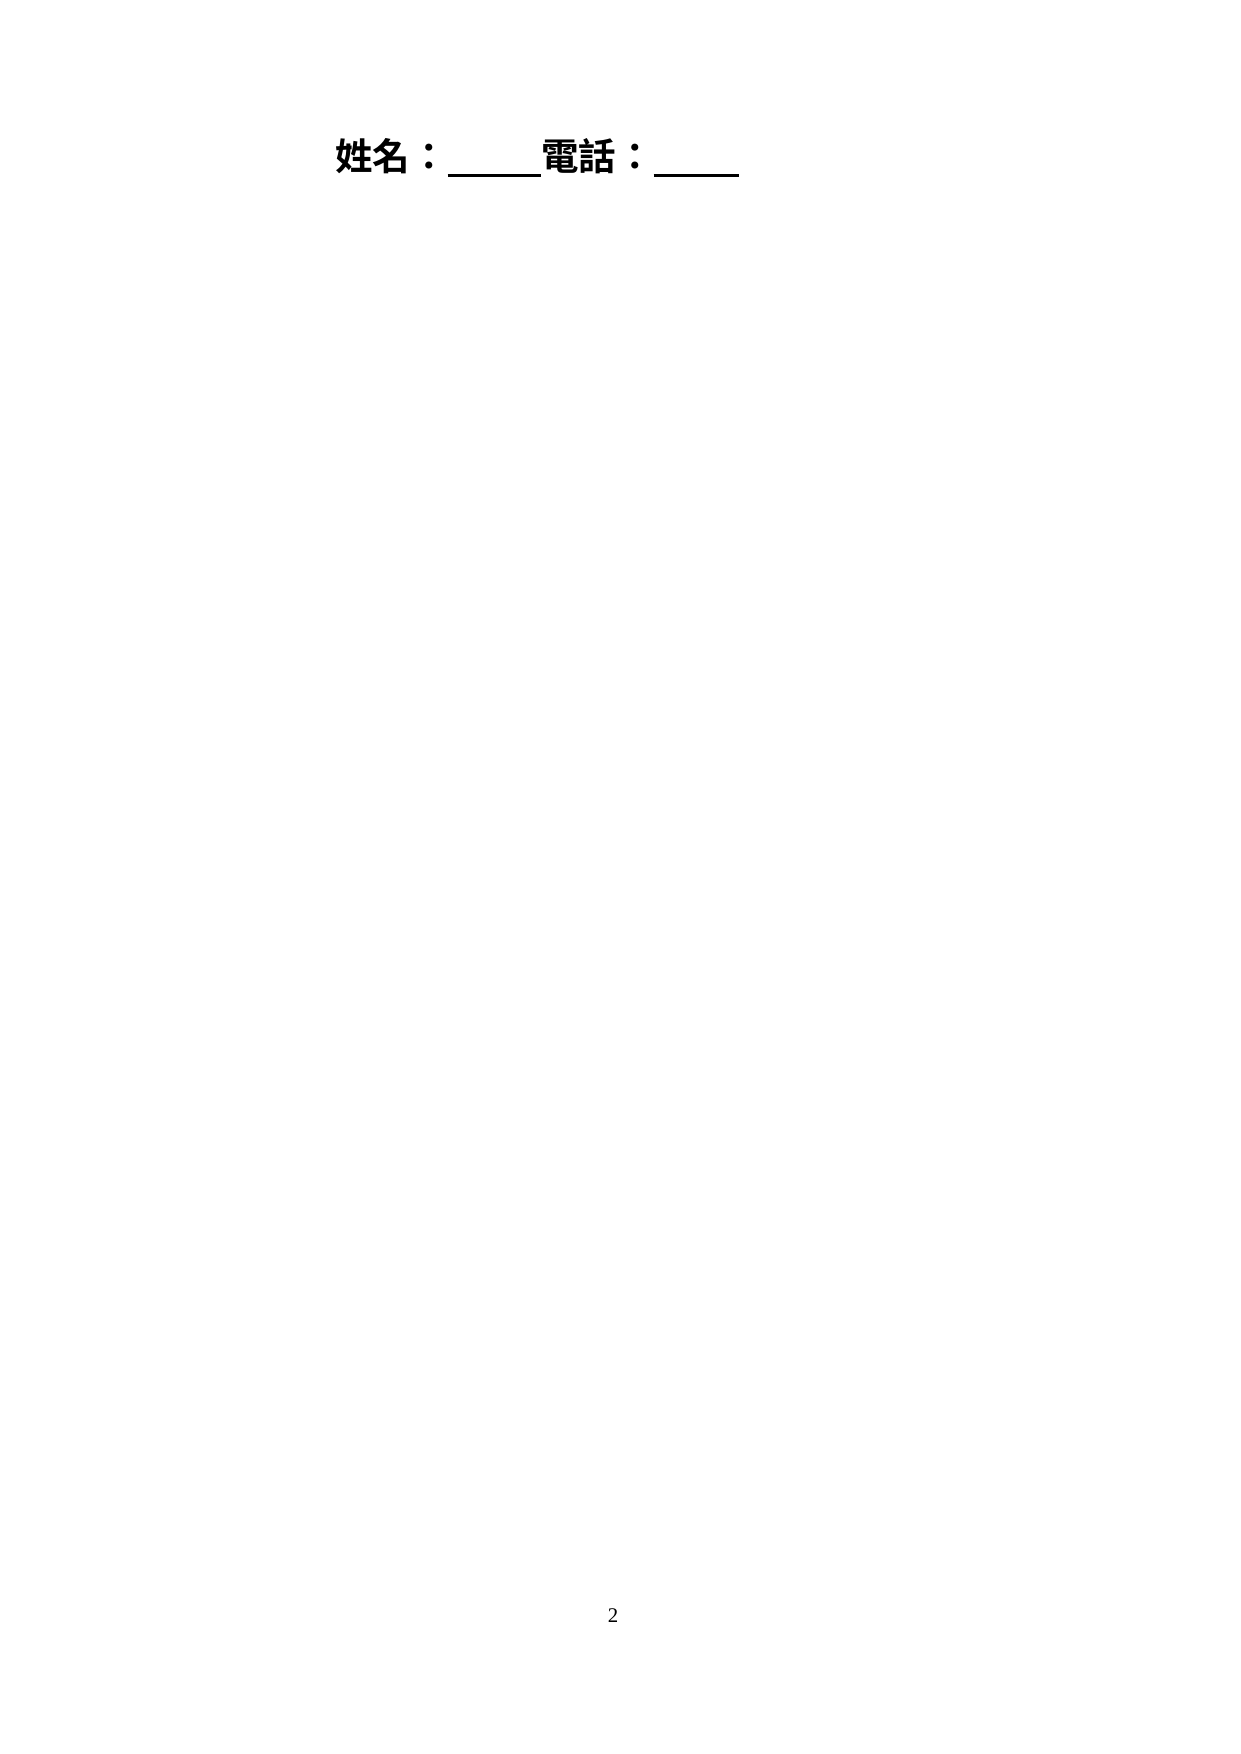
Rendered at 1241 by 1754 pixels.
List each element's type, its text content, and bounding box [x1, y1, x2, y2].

text 姓名： 電話： [109, 129, 1116, 181]
